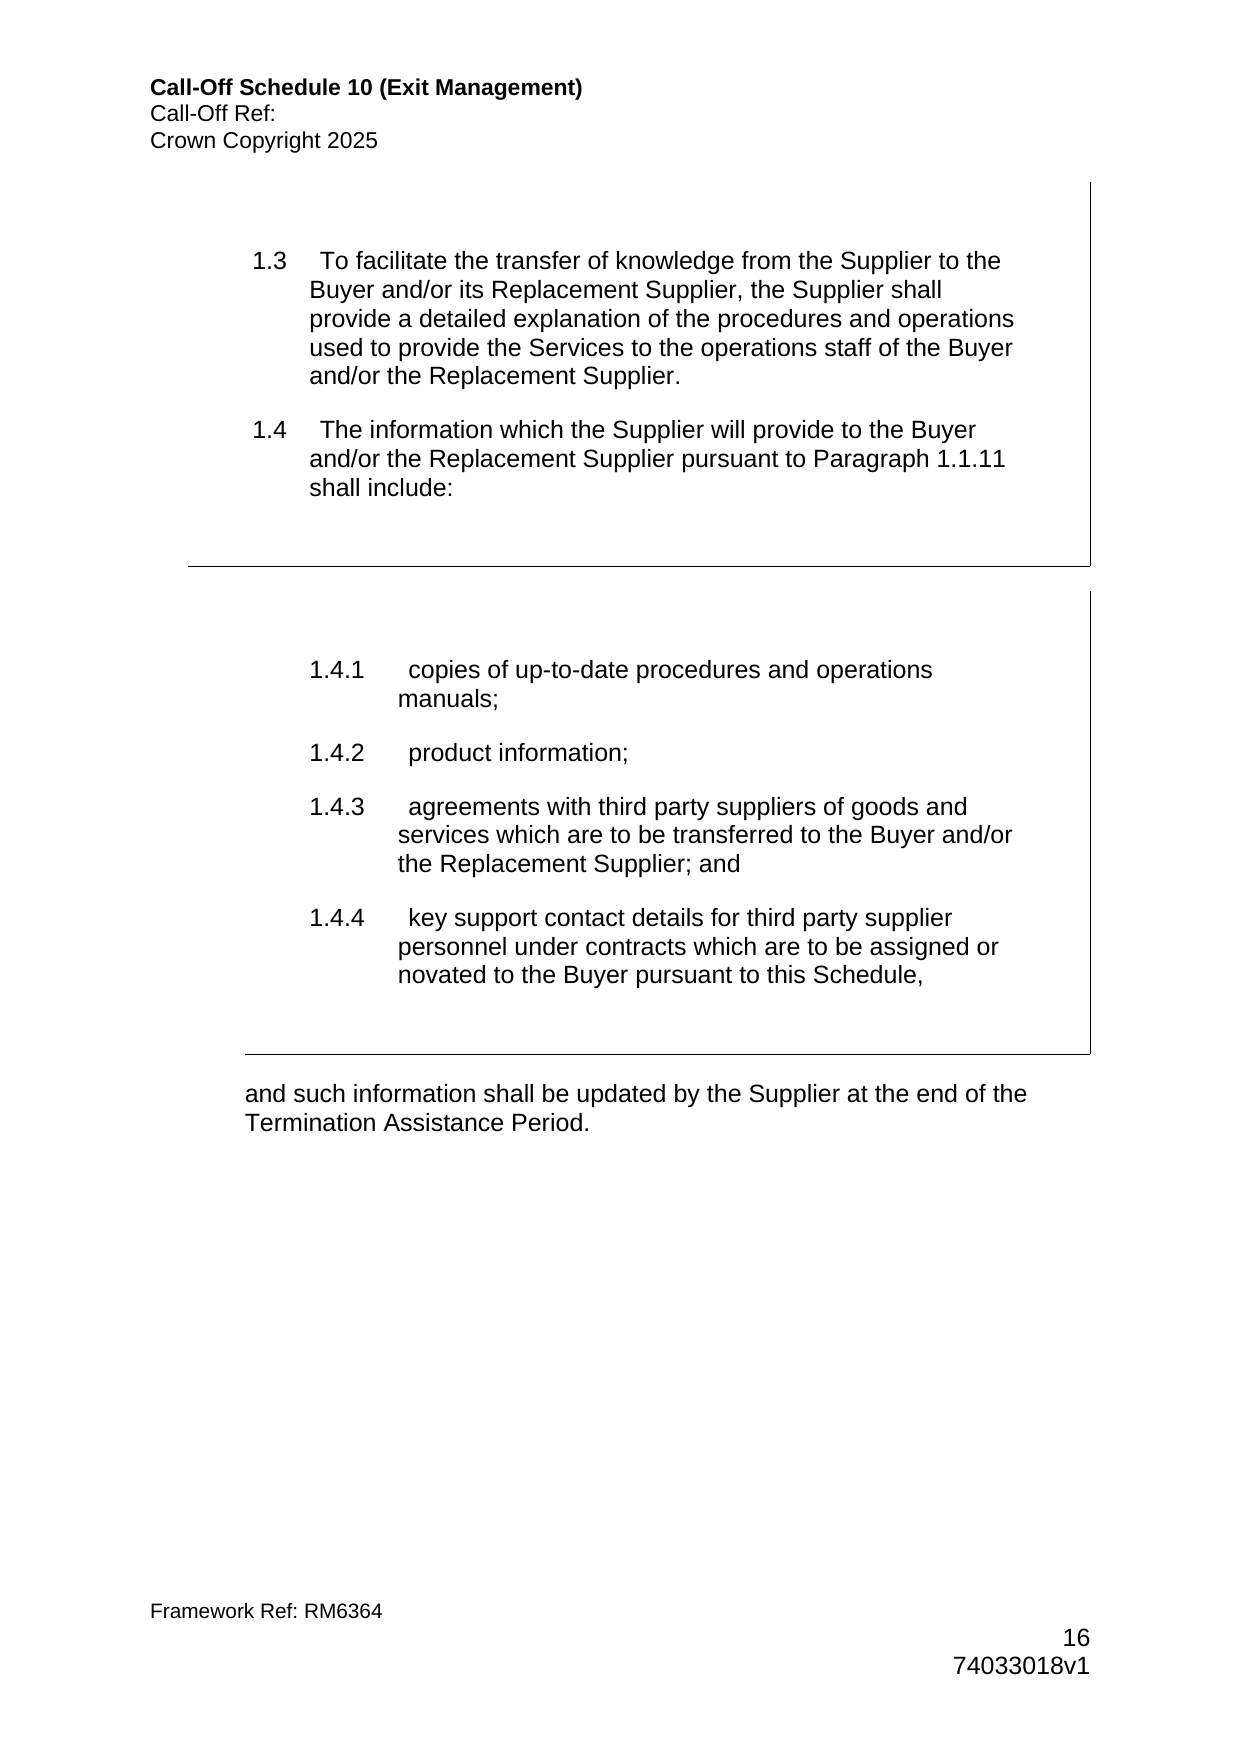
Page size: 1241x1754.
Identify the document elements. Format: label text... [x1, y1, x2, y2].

subtitle product information; [244, 673, 1090, 727]
subtitle The information which the Supplier will provide to the Buyer and/or the Replacement Supplier pursuant to Paragraph 1.1.11 shall include: [187, 350, 1090, 566]
subtitle copies of up-to-date procedures and operations manuals; [244, 591, 1090, 673]
subtitle agreements with third party suppliers of goods and services which are to be transferred to the Buyer and/or the Replacement Supplier; and [244, 727, 1090, 838]
text and such information shall be updated by the Supplier at the end of the Termination Assistance Period. [244, 1079, 1090, 1136]
subtitle To facilitate the transfer of knowledge from the Supplier to the Buyer and/or its Replacement Supplier, the Supplier shall provide a detailed explanation of the procedures and operations used to provide the Services to the operations staff of the Buyer and/or the Replacement Supplier. [187, 182, 1090, 350]
subtitle key support contact details for third party supplier personnel under contracts which are to be assigned or novated to the Buyer pursuant to this Schedule, [244, 838, 1090, 1054]
